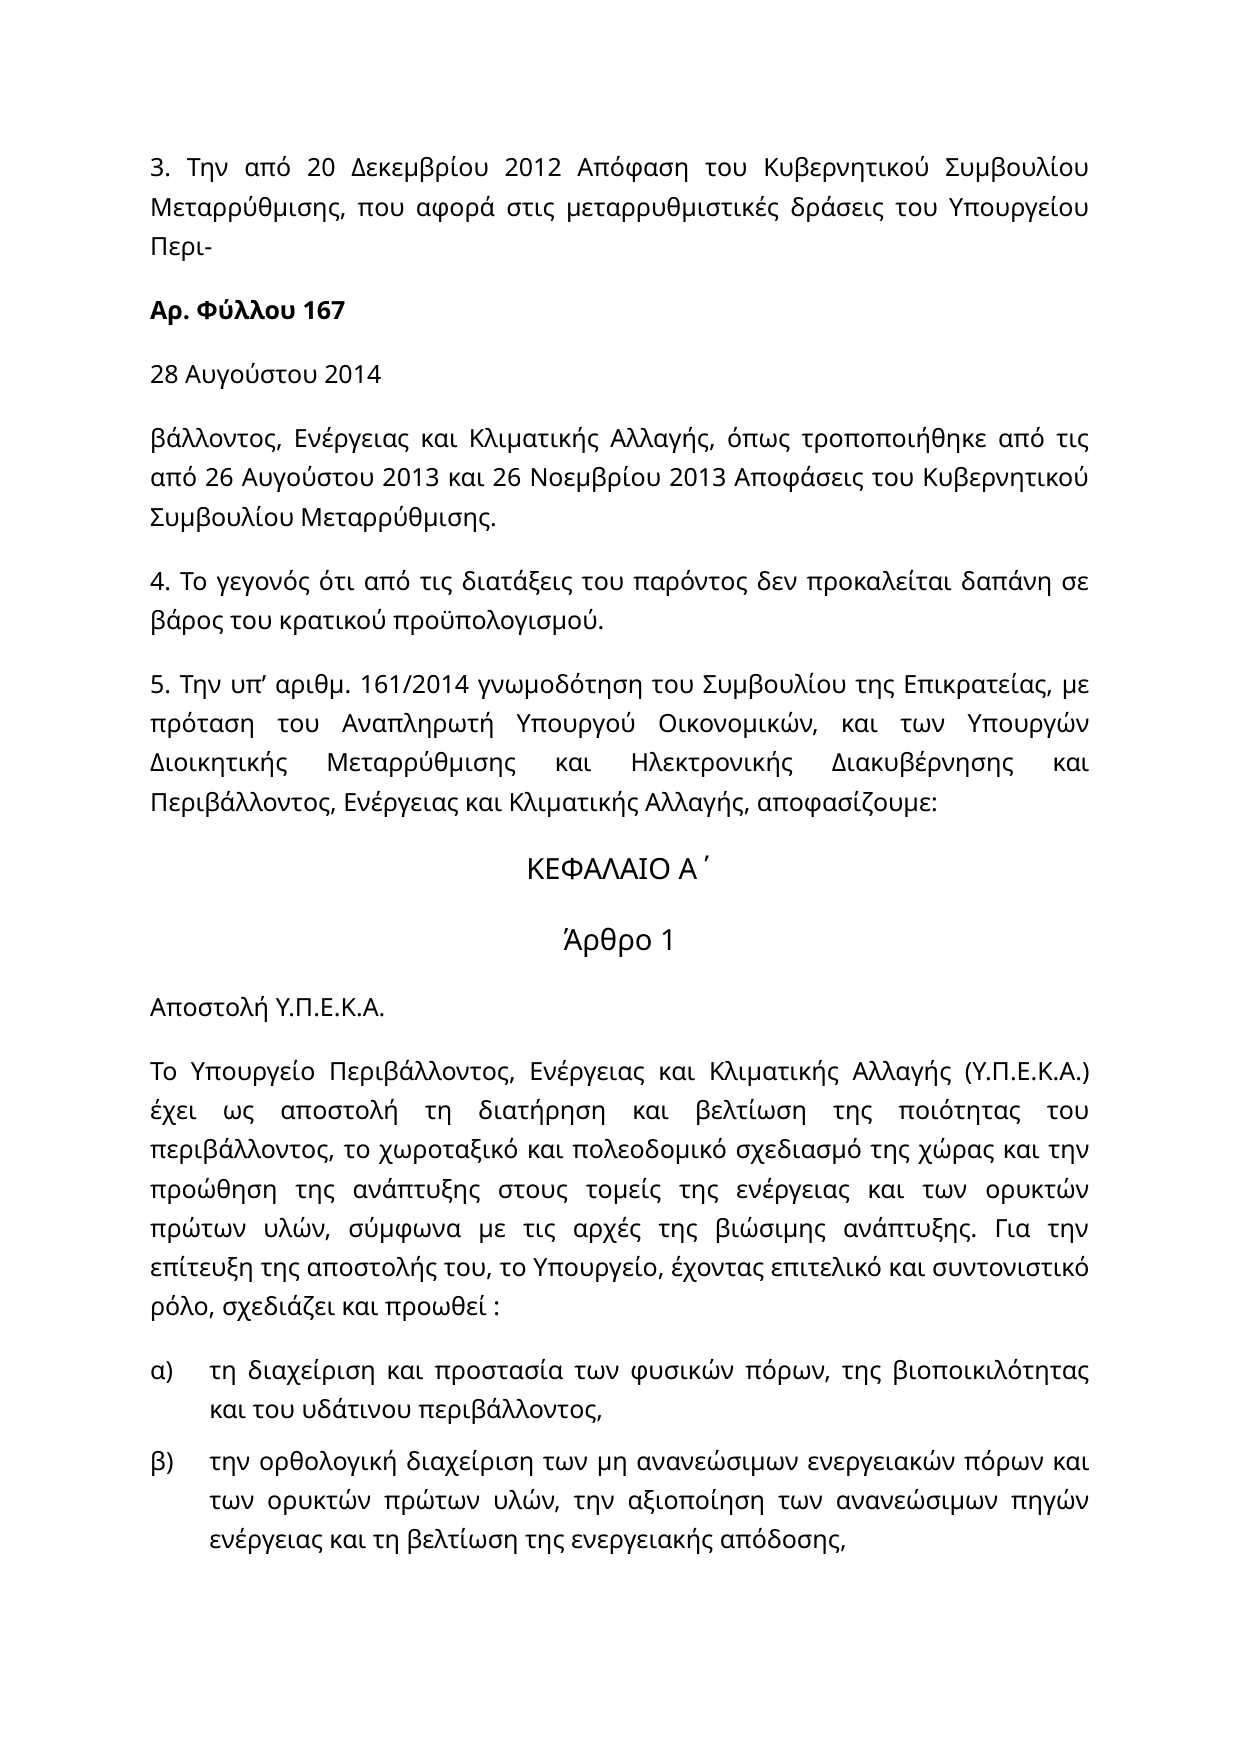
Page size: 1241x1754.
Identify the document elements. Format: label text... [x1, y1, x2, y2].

list β) την ορθολογική διαχείριση των μη ανανεώσιμων ενεργειακών πόρων και των ορυκτών πρώτων υλών, την αξιοποίηση των ανανεώσιμων πηγών ενέργειας και τη βελτίωση της ενεργειακής απόδοσης, [150, 1444, 1090, 1556]
text 4. Το γεγονός ότι από τις διατάξεις του παρόντος δεν προκαλείται δαπάνη σε βάρος του κρατικού προϋπολογισμού. [150, 563, 1090, 637]
text Αποστολή Υ.Π.Ε.Κ.Α. [150, 989, 1090, 1024]
subtitle Άρθρο 1 [150, 919, 1090, 959]
text Αρ. Φύλλου 167 [150, 292, 1090, 327]
text βάλλοντος, Ενέργειας και Κλιματικής Αλλαγής, όπως τροποποιήθηκε από τις από 26 Αυγούστου 2013 και 26 Νοεμβρίου 2013 Αποφάσεις του Κυβερνητικού Συμβουλίου Μεταρρύθμισης. [150, 421, 1090, 533]
list α) τη διαχείριση και προστασία των φυσικών πόρων, της βιοποικιλότητας και του υδάτινου περιβάλλοντος, [150, 1353, 1090, 1426]
text 5. Την υπ’ αριθμ. 161/2014 γνωμοδότηση του Συμβουλίου της Επικρατείας, με πρόταση του Αναπληρωτή Υπουργού Οικονομικών, και των Υπουργών Διοικητικής Μεταρρύθμισης και Ηλεκτρονικής Διακυβέρνησης και Περιβάλλοντος, Ενέργειας και Κλιματικής Αλλαγής, αποφασίζουμε: [150, 667, 1090, 818]
text 3. Την από 20 Δεκεμβρίου 2012 Απόφαση του Κυβερνητικού Συμβουλίου Μεταρρύθμισης, που αφορά στις μεταρρυθμιστικές δράσεις του Υπουργείου Περι- [150, 150, 1090, 262]
text 28 Αυγούστου 2014 [150, 357, 1090, 391]
subtitle ΚΕΦΑΛΑΙΟ Α΄ [150, 848, 1090, 888]
text Το Υπουργείο Περιβάλλοντος, Ενέργειας και Κλιματικής Αλλαγής (Υ.Π.Ε.Κ.Α.) έχει ως αποστολή τη διατήρηση και βελτίωση της ποιότητας του περιβάλλοντος, το χωροταξικό και πολεοδομικό σχεδιασμό της χώρας και την προώθηση της ανάπτυξης στους τομείς της ενέργειας και των ορυκτών πρώτων υλών, σύμφωνα με τις αρχές της βιώσιμης ανάπτυξης. Για την επίτευξη της αποστολής του, το Υπουργείο, έχοντας επιτελικό και συντονιστικό ρόλο, σχεδιάζει και προωθεί : [150, 1054, 1090, 1323]
